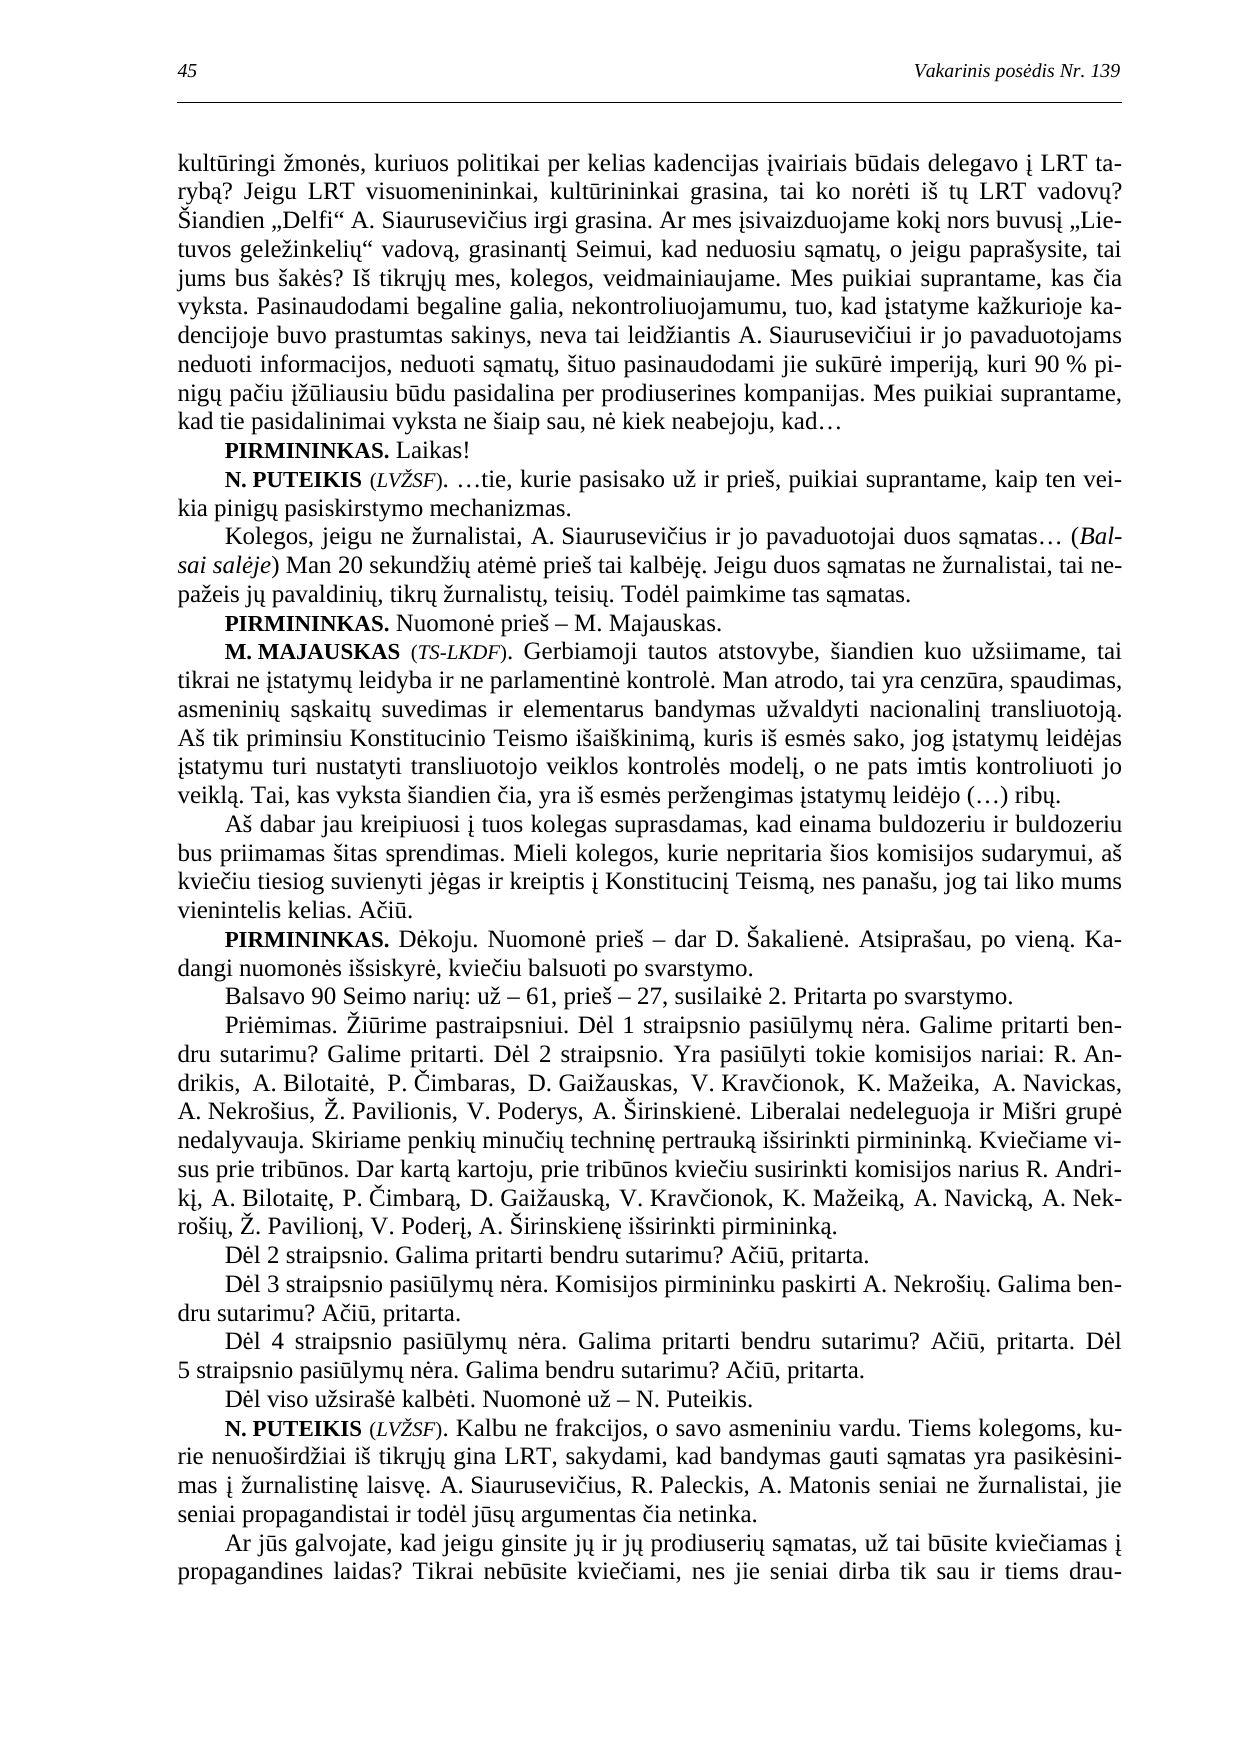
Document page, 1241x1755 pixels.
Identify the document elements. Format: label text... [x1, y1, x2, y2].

text Dėl vi­so už­si­ra­šė kal­bė­ti. Nuo­mo­nė už – N. Pu­tei­kis. [177, 1384, 1122, 1413]
text N. PUTEIKIS (LVŽSF). …tie, ku­rie pa­si­sa­ko už ir prieš, pui­kiai su­pran­ta­me, kaip ten vei­kia pi­ni­gų pa­si­skirs­ty­mo me­cha­niz­mas. [177, 464, 1122, 521]
text PIRMININKAS. Lai­kas! [177, 435, 1122, 464]
text kul­tū­rin­gi žmo­nės, ku­riuos po­li­ti­kai per ke­lias ka­den­ci­jas įvai­riais bū­dais de­le­ga­vo į LRT ta­ry­bą? Jei­gu LRT vi­suo­me­ni­nin­kai, kul­tū­ri­nin­kai gra­si­na, tai ko no­rė­ti iš tų LRT va­do­vų? Šian­dien „Del­fi“ A. Siau­ru­se­vi­čius ir­gi gra­si­na. Ar mes įsi­vaiz­duo­ja­me ko­kį nors bu­vu­sį „Lie­tu­vos ge­le­žin­ke­lių“ va­do­vą, gra­si­nan­tį Sei­mui, kad ne­duo­siu są­ma­tų, o jei­gu pa­pra­šy­si­te, tai jums bus ša­kės? Iš tik­rų­jų mes, ko­le­gos, veid­mai­niau­ja­me. Mes pui­kiai su­pran­ta­me, kas čia vyks­ta. Pa­si­nau­do­da­mi be­ga­li­ne ga­lia, ne­kon­tro­liuo­ja­mu­mu, tuo, kad įsta­ty­me kaž­ku­rio­je ka­den­ci­jo­je bu­vo pra­stum­tas sa­ki­nys, ne­va tai lei­džian­tis A. Siau­ru­se­vi­čiui ir jo pa­va­duo­to­jams ne­duo­ti in­for­ma­ci­jos, ne­duo­ti są­ma­tų, ši­tuo pa­si­nau­do­da­mi jie su­kū­rė im­pe­ri­ją, ku­ri 90 % pi­ni­gų pa­čiu įžū­liau­siu bū­du pa­si­da­li­na per pro­diu­se­ri­nes kom­pa­ni­jas. Mes pui­kiai su­pran­ta­me, kad tie pa­si­da­li­ni­mai vyks­ta ne šiaip sau, nė kiek ne­abe­jo­ju, kad… [177, 148, 1122, 435]
text PIRMININKAS. Dė­ko­ju. Nuo­mo­nė prieš – dar D. Ša­ka­lie­nė. At­si­pra­šau, po vie­ną. Ka­dan­gi nuo­mo­nės iš­si­sky­rė, kvie­čiu bal­suo­ti po svars­ty­mo. [177, 924, 1122, 981]
text Dėl 4 straips­nio pa­siū­ly­mų nė­ra. Ga­li­ma pri­tar­ti ben­dru su­ta­ri­mu? Ačiū, pri­tar­ta. Dėl 5 straips­nio pa­siū­ly­mų nė­ra. Ga­li­ma ben­dru su­ta­ri­mu? Ačiū, pri­tar­ta. [177, 1326, 1122, 1384]
text Aš da­bar jau krei­piuo­si į tuos ko­le­gas su­pras­da­mas, kad ei­na­ma bul­do­ze­riu ir bul­do­ze­riu bus pri­ima­mas ši­tas spren­di­mas. Mie­li ko­le­gos, ku­rie ne­pri­ta­ria šios ko­mi­si­jos su­da­ry­mui, aš kvie­čiu tie­siog su­vie­ny­ti jė­gas ir kreip­tis į Kon­sti­tu­ci­nį Teis­mą, nes pa­na­šu, jog tai li­ko mums vie­nin­te­lis ke­lias. Ačiū. [177, 809, 1122, 924]
text PIRMININKAS. Nuo­mo­nė prieš – M. Ma­jaus­kas. [177, 608, 1122, 636]
text M. MAJAUSKAS (TS-LKDF). Ger­bia­mo­ji tau­tos at­sto­vy­be, šian­dien kuo už­si­i­ma­me, tai tik­rai ne įsta­ty­mų lei­dy­ba ir ne par­la­men­ti­nė kon­tro­lė. Man at­ro­do, tai yra cen­zū­ra, spau­di­mas, as­me­ni­nių są­skai­tų su­ve­di­mas ir ele­men­ta­rus ban­dy­mas už­val­dy­ti na­cio­na­li­nį tran­sliuo­to­ją. Aš tik pri­min­siu Kon­sti­tu­ci­nio Teis­mo iš­aiš­ki­ni­mą, ku­ris iš es­mės sa­ko, jog įsta­ty­mų lei­dė­jas įsta­ty­mu tu­ri nu­sta­ty­ti tran­sliuo­to­jo veik­los kon­tro­lės mo­de­lį, o ne pats im­tis kon­tro­liuo­ti jo veik­lą. Tai, kas vyks­ta šian­dien čia, yra iš es­mės per­žen­gi­mas įsta­ty­mų lei­dė­jo (…) ri­bų. [177, 636, 1122, 809]
text Dėl 2 straips­nio. Ga­li­ma pri­tar­ti ben­dru su­ta­ri­mu? Ačiū, pri­tar­ta. [177, 1240, 1122, 1269]
text Ar jūs gal­vo­ja­te, kad jei­gu gin­si­te jų ir jų pro­diu­se­rių są­ma­tas, už tai bū­si­te kvie­čia­mas į pro­pa­gan­di­nes lai­das? Tik­rai ne­bū­si­te kvie­čia­mi, nes jie se­niai dir­ba tik sau ir tiems drau­ [177, 1528, 1122, 1585]
text Ko­le­gos, jei­gu ne žur­na­lis­tai, A. Siau­ru­se­vi­čius ir jo pa­va­duo­to­jai duos są­ma­tas… (Bal­sai sa­lė­je) Man 20 se­kun­džių at­ėmė prieš tai kal­bė­ję. Jei­gu duos są­ma­tas ne žur­na­lis­tai, tai ne­pa­žeis jų pa­val­di­nių, tik­rų žur­na­lis­tų, tei­sių. To­dėl pa­im­ki­me tas są­ma­tas. [177, 521, 1122, 608]
text Dėl 3 straips­nio pa­siū­ly­mų nė­ra. Ko­mi­si­jos pir­mi­nin­ku pa­skir­ti A. Ne­kro­šių. Ga­li­ma ben­dru su­ta­ri­mu? Ačiū, pri­tar­ta. [177, 1269, 1122, 1326]
text N. PUTEIKIS (LVŽSF). Kal­bu ne frak­ci­jos, o sa­vo as­me­ni­niu var­du. Tiems ko­le­goms, ku­rie ne­nu­ošir­džiai iš tik­rų­jų gi­na LRT, sa­ky­da­mi, kad ban­dy­mas gau­ti są­ma­tas yra pa­si­kė­si­ni­mas į žur­na­lis­ti­nę lais­vę. A. Siau­ru­se­vi­čius, R. Pa­lec­kis, A. Ma­to­nis se­niai ne žur­na­lis­tai, jie se­niai pro­pa­gan­dis­tai ir to­dėl jū­sų ar­gu­men­tas čia ne­tin­ka. [177, 1413, 1122, 1528]
text Bal­sa­vo 90 Sei­mo na­rių: už – 61, prieš – 27, su­si­lai­kė 2. Pri­tar­ta po svars­ty­mo. [177, 981, 1122, 1010]
text Pri­ėmi­mas. Žiū­ri­me pa­straips­niui. Dėl 1 straips­nio pa­siū­ly­mų nė­ra. Ga­li­me pri­tar­ti ben­dru su­ta­ri­mu? Ga­li­me pri­tar­ti. Dėl 2 straips­nio. Yra pa­siū­ly­ti to­kie ko­mi­si­jos na­riai: R. An­drikis, A. Bi­lo­tai­tė, P. Čim­ba­ras, D. Gai­žaus­kas, V. Krav­čio­nok, K. Ma­žei­ka, A. Na­vic­kas, A. Ne­kro­šius, Ž. Pa­vi­lio­nis, V. Po­de­rys, A. Ši­rins­kie­nė. Li­be­ra­lai ne­de­le­guo­ja ir Miš­ri gru­pė ne­da­ly­vau­ja. Ski­ria­me pen­kių mi­nu­čių tech­ni­nę per­trau­ką iš­si­rink­ti pir­mi­nin­ką. Kvie­čia­me vi­sus prie tri­bū­nos. Dar kar­tą kar­to­ju, prie tri­bū­nos kvie­čiu su­si­rink­ti ko­mi­si­jos na­rius R. An­dri­kį, A. Bi­lo­tai­tę, P. Čim­ba­rą, D. Gai­žaus­ką, V. Krav­čio­nok, K. Ma­žei­ką, A. Na­vic­ką, A. Ne­k­ro­šių, Ž. Pa­vi­lio­nį, V. Po­de­rį, A. Ši­rins­kie­nę iš­si­rink­ti pir­mi­nin­ką. [177, 1010, 1122, 1240]
